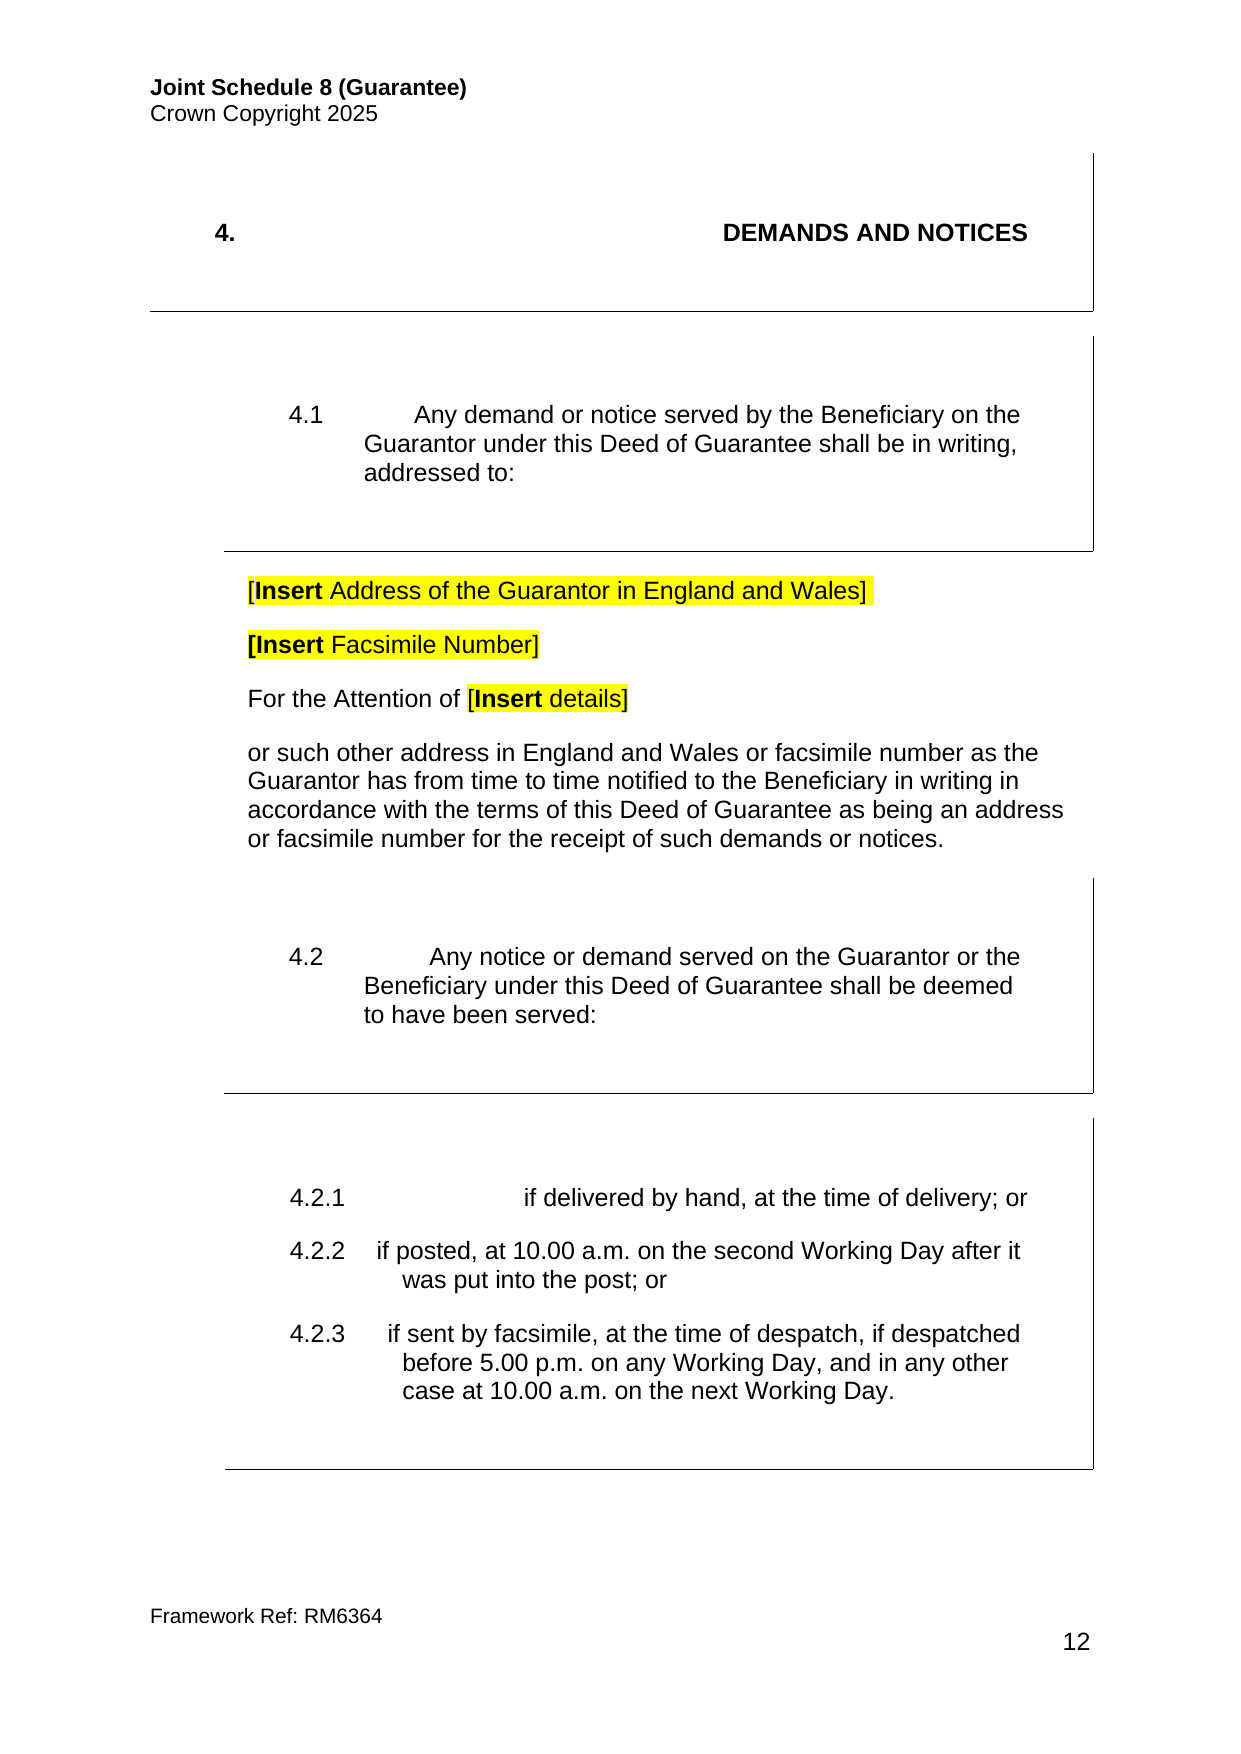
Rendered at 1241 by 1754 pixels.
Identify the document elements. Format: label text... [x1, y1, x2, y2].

subtitle Any demand or notice served by the Beneficiary on the Guarantor under this Deed of Guarantee shall be in writing, addressed to: [224, 336, 1093, 551]
text For the Attention of [Insert details] [247, 684, 1093, 712]
subtitle Any notice or demand served on the Guarantor or the Beneficiary under this Deed of Guarantee shall be deemed to have been served: [224, 877, 1093, 1093]
text [Insert Facsimile Number] [247, 630, 1093, 659]
subtitle DEMANDS AND NOTICES [150, 153, 1093, 311]
text or such other address in England and Wales or facsimile number as the Guarantor has from time to time notified to the Beneficiary in writing in accordance with the terms of this Deed of Guarantee as being an address or facsimile number for the receipt of such demands or notices. [247, 737, 1093, 852]
subtitle if sent by facsimile, at the time of despatch, if despatched before 5.00 p.m. on any Working Day, and in any other case at 10.00 a.m. on the next Working Day. [225, 1254, 1093, 1469]
subtitle if posted, at 10.00 a.m. on the second Working Day after it was put into the post; or [225, 1172, 1093, 1254]
text [Insert Address of the Guarantor in England and Wales] [247, 576, 1093, 605]
subtitle if delivered by hand, at the time of delivery; or [225, 1118, 1093, 1172]
